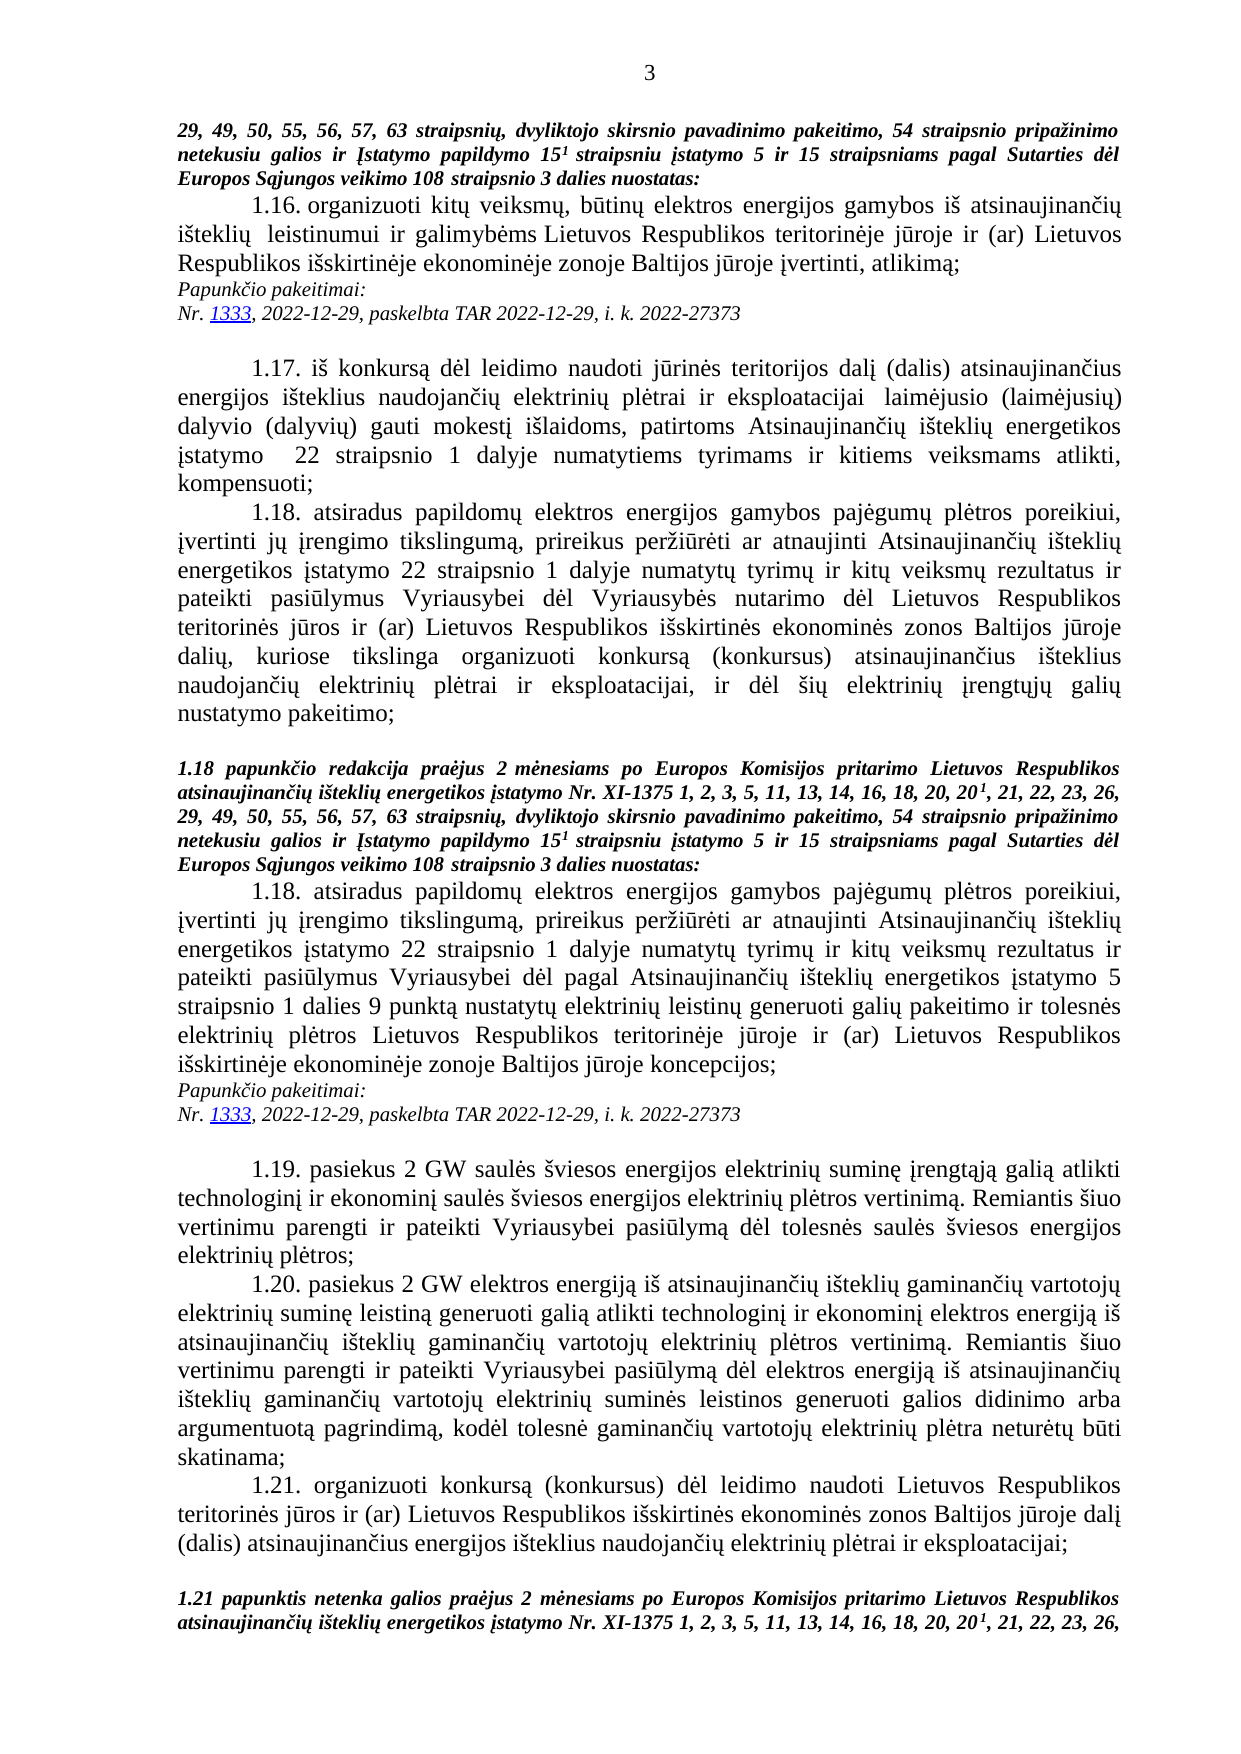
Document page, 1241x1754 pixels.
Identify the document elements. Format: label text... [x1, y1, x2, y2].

text 1.19. pasiekus 2 GW saulės šviesos energijos elektrinių suminę įrengtąją galią atlikti technologinį ir ekonominį saulės šviesos energijos elektrinių plėtros vertinimą. Remiantis šiuo vertinimu parengti ir pateikti Vyriausybei pasiūlymą dėl tolesnės saulės šviesos energijos elektrinių plėtros; [177, 1154, 1122, 1269]
text Nr. 1333, 2022-12-29, paskelbta TAR 2022-12-29, i. k. 2022-27373 [177, 1102, 1122, 1126]
text 1.18. atsiradus papildomų elektros energijos gamybos pajėgumų plėtros poreikiui, įvertinti jų įrengimo tikslingumą, prireikus peržiūrėti ar atnaujinti Atsinaujinančių išteklių energetikos įstatymo 22 straipsnio 1 dalyje numatytų tyrimų ir kitų veiksmų rezultatus ir pateikti pasiūlymus Vyriausybei dėl pagal Atsinaujinančių išteklių energetikos įstatymo 5 straipsnio 1 dalies 9 punktą nustatytų elektrinių leistinų generuoti galių pakeitimo ir tolesnės elektrinių plėtros Lietuvos Respublikos teritorinėje jūroje ir (ar) Lietuvos Respublikos išskirtinėje ekonominėje zonoje Baltijos jūroje koncepcijos; [177, 876, 1122, 1077]
text 1.17. iš konkursą dėl leidimo naudoti jūrinės teritorijos dalį (dalis) atsinaujinančius energijos išteklius naudojančių elektrinių plėtrai ir eksploatacijai laimėjusio (laimėjusių) dalyvio (dalyvių) gauti mokestį išlaidoms, patirtoms Atsinaujinančių išteklių energetikos įstatymo 22 straipsnio 1 dalyje numatytiems tyrimams ir kitiems veiksmams atlikti, kompensuoti; [177, 353, 1122, 497]
text 29, 49, 50, 55, 56, 57, 63 straipsnių, dvyliktojo skirsnio pavadinimo pakeitimo, 54 straipsnio pripažinimo netekusiu galios ir Įstatymo papildymo 151 straipsniu įstatymo 5 ir 15 straipsniams pagal Sutarties dėl Europos Sąjungos veikimo 108 straipsnio 3 dalies nuostatas: [177, 118, 1122, 190]
text Nr. 1333, 2022-12-29, paskelbta TAR 2022-12-29, i. k. 2022-27373 [177, 301, 1122, 325]
text 1.21 papunktis netenka galios praėjus 2 mėnesiams po Europos Komisijos pritarimo Lietuvos Respublikos atsinaujinančių išteklių energetikos įstatymo Nr. XI-1375 1, 2, 3, 5, 11, 13, 14, 16, 18, 20, 201, 21, 22, 23, 26, [177, 1586, 1122, 1634]
text 1.21. organizuoti konkursą (konkursus) dėl leidimo naudoti Lietuvos Respublikos teritorinės jūros ir (ar) Lietuvos Respublikos išskirtinės ekonominės zonos Baltijos jūroje dalį (dalis) atsinaujinančius energijos išteklius naudojančių elektrinių plėtrai ir eksploatacijai; [177, 1471, 1122, 1557]
text 1.20. pasiekus 2 GW elektros energiją iš atsinaujinančių išteklių gaminančių vartotojų elektrinių suminę leistiną generuoti galią atlikti technologinį ir ekonominį elektros energiją iš atsinaujinančių išteklių gaminančių vartotojų elektrinių plėtros vertinimą. Remiantis šiuo vertinimu parengti ir pateikti Vyriausybei pasiūlymą dėl elektros energiją iš atsinaujinančių išteklių gaminančių vartotojų elektrinių suminės leistinos generuoti galios didinimo arba argumentuotą pagrindimą, kodėl tolesnė gaminančių vartotojų elektrinių plėtra neturėtų būti skatinama; [177, 1269, 1122, 1471]
text Papunkčio pakeitimai: [177, 1077, 1122, 1102]
text 1.18 papunkčio redakcija praėjus 2 mėnesiams po Europos Komisijos pritarimo Lietuvos Respublikos atsinaujinančių išteklių energetikos įstatymo Nr. XI-1375 1, 2, 3, 5, 11, 13, 14, 16, 18, 20, 201, 21, 22, 23, 26, 29, 49, 50, 55, 56, 57, 63 straipsnių, dvyliktojo skirsnio pavadinimo pakeitimo, 54 straipsnio pripažinimo netekusiu galios ir Įstatymo papildymo 151 straipsniu įstatymo 5 ir 15 straipsniams pagal Sutarties dėl Europos Sąjungos veikimo 108 straipsnio 3 dalies nuostatas: [177, 756, 1122, 876]
text Papunkčio pakeitimai: [177, 277, 1122, 301]
text 1.16. organizuoti kitų veiksmų, būtinų elektros energijos gamybos iš atsinaujinančių išteklių leistinumui ir galimybėms Lietuvos Respublikos teritorinėje jūroje ir (ar) Lietuvos Respublikos išskirtinėje ekonominėje zonoje Baltijos jūroje įvertinti, atlikimą; [177, 190, 1122, 277]
text 1.18. atsiradus papildomų elektros energijos gamybos pajėgumų plėtros poreikiui, įvertinti jų įrengimo tikslingumą, prireikus peržiūrėti ar atnaujinti Atsinaujinančių išteklių energetikos įstatymo 22 straipsnio 1 dalyje numatytų tyrimų ir kitų veiksmų rezultatus ir pateikti pasiūlymus Vyriausybei dėl Vyriausybės nutarimo dėl Lietuvos Respublikos teritorinės jūros ir (ar) Lietuvos Respublikos išskirtinės ekonominės zonos Baltijos jūroje dalių, kuriose tikslinga organizuoti konkursą (konkursus) atsinaujinančius išteklius naudojančių elektrinių plėtrai ir eksploatacijai, ir dėl šių elektrinių įrengtųjų galių nustatymo pakeitimo; [177, 497, 1122, 727]
